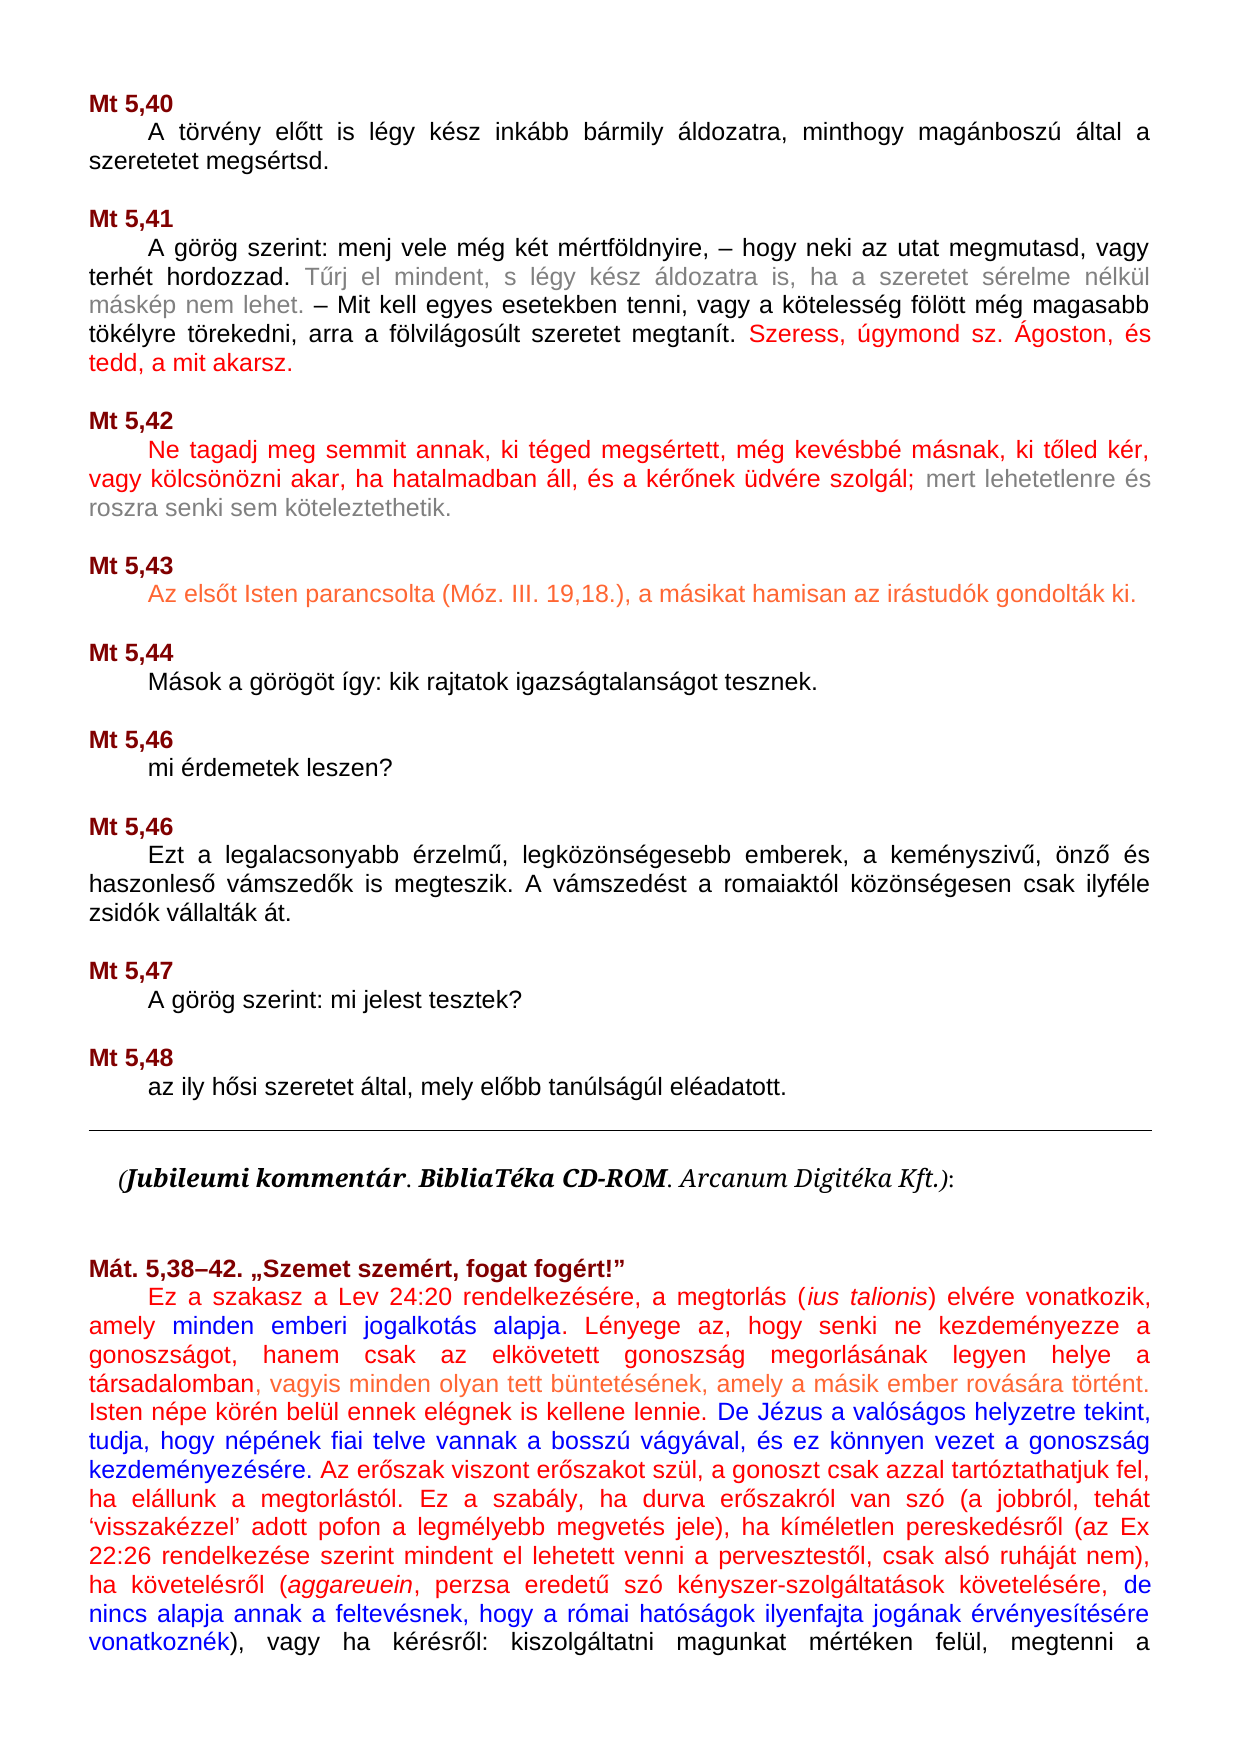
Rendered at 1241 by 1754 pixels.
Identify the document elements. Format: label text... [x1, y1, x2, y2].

text Mt 5,40 [88, 88, 1152, 117]
text Az elsőt Isten parancsolta (Móz. III. 19,18.), a másikat hamisan az irástudók gondolták ki. [88, 579, 1152, 608]
text A görög szerint: mi jelest tesztek? [88, 985, 1152, 1014]
text Mt 5,44 [88, 638, 1152, 666]
text Mások a görögöt így: kik rajtatok igazságtalanságot tesznek. [88, 666, 1152, 695]
text Mt 5,42 [88, 406, 1152, 435]
text Mt 5,43 [88, 551, 1152, 579]
text Mt 5,46 [88, 725, 1152, 753]
text A törvény előtt is légy kész inkább bármily áldozatra, minthogy magánboszú által a szeretetet megsértsd. [88, 117, 1152, 175]
text mi érdemetek leszen? [88, 753, 1152, 782]
text Mát. 5,38–42. „Szemet szemért, fogat fogért!” [88, 1253, 1152, 1282]
text Ne tagadj meg semmit annak, ki téged megsértett, még kevésbbé másnak, ki tőled kér, vagy kölcsönözni akar, ha hatalmadban áll, és a kérőnek üdvére szolgál; mert lehetetlenre és roszra senki sem köteleztethetik. [88, 435, 1152, 521]
text Mt 5,48 [88, 1043, 1152, 1072]
text A görög szerint: menj vele még két mértföldnyire, – hogy neki az utat megmutasd, vagy terhét hordozzad. Tűrj el mindent, s légy kész áldozatra is, ha a szeretet sérelme nélkül máskép nem lehet. – Mit kell egyes esetekben tenni, vagy a kötelesség fölött még magasabb tökélyre törekedni, arra a fölvilágosúlt szeretet megtanít. Szeress, úgymond sz. Ágoston, és tedd, a mit akarsz. [88, 233, 1152, 377]
text (Jubileumi kommentár. BibliaTéka CD-ROM. Arcanum Digitéka Kft.): [88, 1131, 1152, 1224]
text Mt 5,46 [88, 812, 1152, 840]
text Mt 5,41 [88, 204, 1152, 233]
text Ez a szakasz a Lev 24:20 rendelkezésére, a megtorlás (ius talionis) elvére vonatkozik, amely minden emberi jogalkotás alapja. Lényege az, hogy senki ne kezdeményezze a gonoszságot, hanem csak az elkövetett gonoszság megorlásának legyen helye a társadalomban, vagyis minden olyan tett büntetésének, amely a másik ember rovására történt. Isten népe körén belül ennek elégnek is kellene lennie. De Jézus a valóságos helyzetre tekint, tudja, hogy népének fiai telve vannak a bosszú vágyával, és ez könnyen vezet a gonoszság kezdeményezésére. Az erőszak viszont erőszakot szül, a gonoszt csak azzal tartóztathatjuk fel, ha elállunk a megtorlástól. Ez a szabály, ha durva erőszakról van szó (a jobbról, tehát ‘visszakézzel’ adott pofon a legmélyebb megvetés jele), ha kíméletlen pereskedésről (az Ex 22:26 rendelkezése szerint mindent el lehetett venni a pervesztestől, csak alsó ruháját nem), ha követelésről (aggareuein, perzsa eredetű szó kényszer-szolgáltatások követelésére, de nincs alapja annak a feltevésnek, hogy a római hatóságok ilyenfajta jogának érvényesítésére vonatkoznék), vagy ha kérésről: kiszolgáltatni magunkat mértéken felül, megtenni a [88, 1282, 1152, 1656]
text az ily hősi szeretet által, mely előbb tanúlságúl eléadatott. [88, 1072, 1152, 1101]
text Ezt a legalacsonyabb érzelmű, legközönségesebb emberek, a keményszivű, önző és haszonleső vámszedők is megteszik. A vámszedést a romaiaktól közönségesen csak ilyféle zsidók vállalták át. [88, 840, 1152, 927]
text Mt 5,47 [88, 956, 1152, 985]
